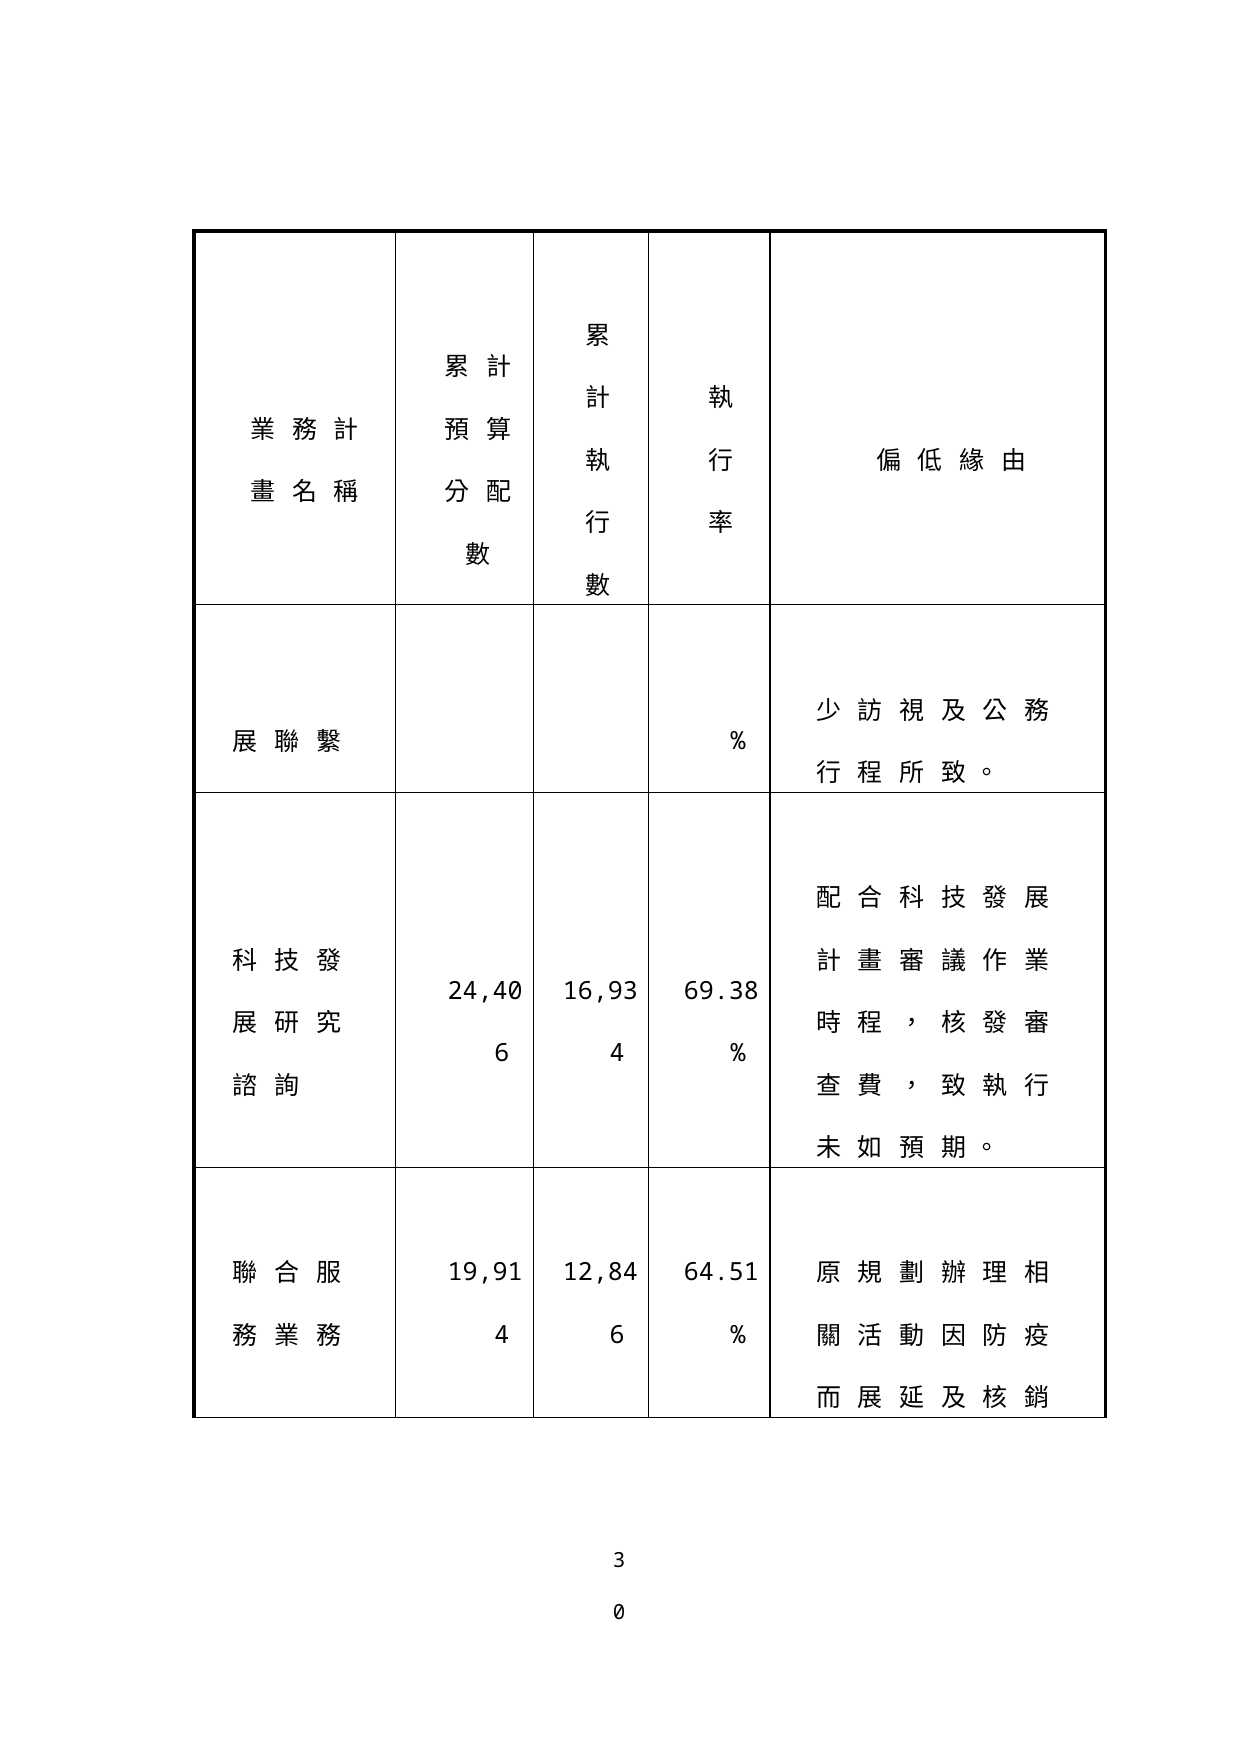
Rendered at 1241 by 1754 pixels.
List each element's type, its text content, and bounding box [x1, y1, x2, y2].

table_cell 科技發展研究諮詢 [196, 793, 395, 1167]
table_cell [534, 605, 648, 792]
table_cell 16,934 [534, 793, 648, 1167]
table_cell 64.51% [649, 1168, 769, 1417]
table_cell 少訪視及公務行程所致。 [771, 605, 1104, 792]
table_cell 原規劃辦理相關活動因防疫而展延及核銷 [771, 1168, 1104, 1417]
table_header 累計預算分配數 [396, 233, 533, 604]
table_cell 12,846 [534, 1168, 648, 1417]
table_cell 24,406 [396, 793, 533, 1167]
table_cell 展聯繫 [196, 605, 395, 792]
table_header 偏低緣由 [771, 233, 1104, 604]
table_cell 聯合服務業務 [196, 1168, 395, 1417]
table_cell 配合科技發展計畫審議作業時程，核發審查費，致執行未如預期。 [771, 793, 1104, 1167]
table_header 執行率 [649, 233, 769, 604]
table_header 業務計畫名稱 [196, 233, 395, 604]
table_cell % [649, 605, 769, 792]
table_header 累計執行數 [534, 233, 648, 604]
table_cell 69.38% [649, 793, 769, 1167]
table_cell [396, 605, 533, 792]
table_cell 19,914 [396, 1168, 533, 1417]
